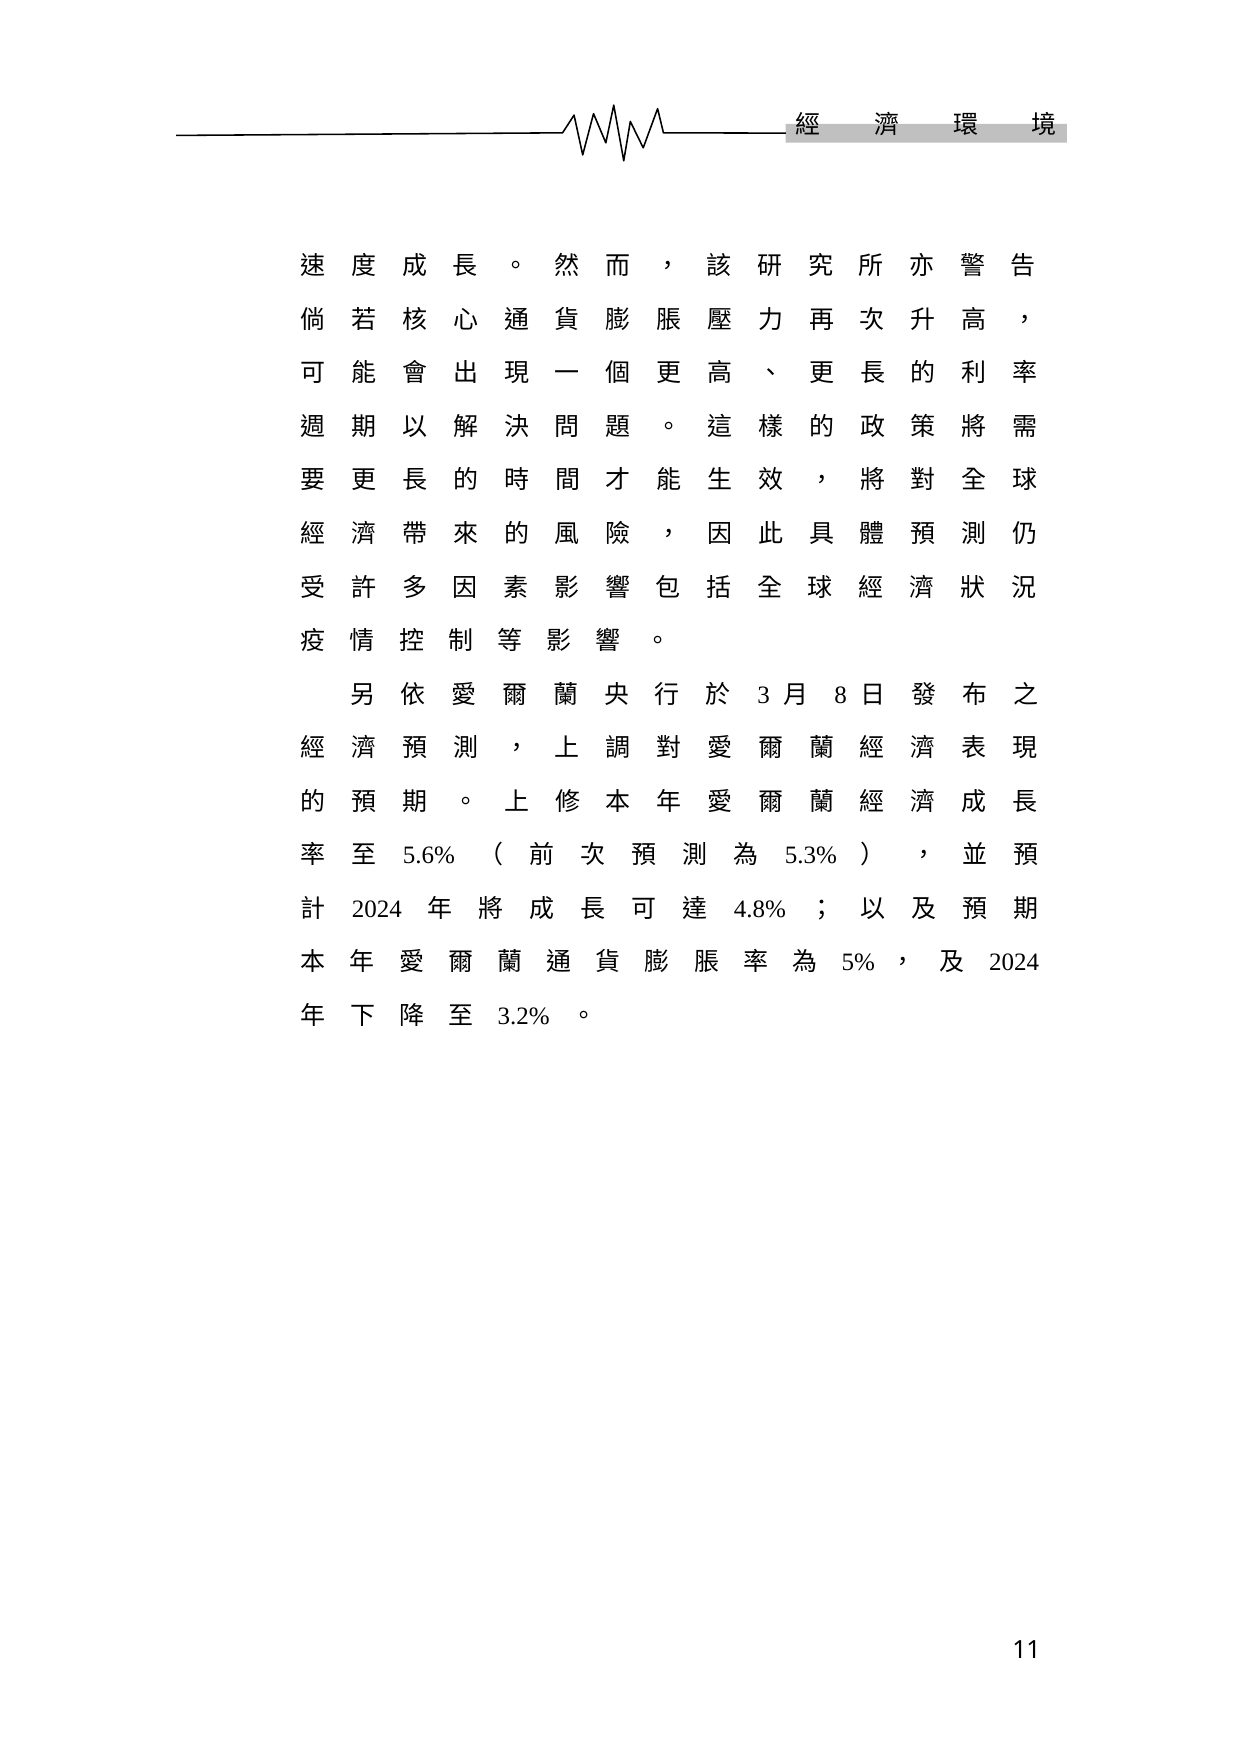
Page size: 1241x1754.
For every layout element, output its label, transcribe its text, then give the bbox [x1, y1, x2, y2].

text 另依愛爾蘭央行於3月8日發布之經濟預測，上調對愛爾蘭經濟表現的預期。上修本年愛爾蘭經濟成長率至5.6%（前次預測為5.3%），並預計2024年將成長可達4.8%；以及預期本年愛爾蘭通貨膨脹率為5%，及2024年下降至3.2%。 [276, 666, 1063, 1040]
text 該研究所推估，在更多消費和投資推動，以及更有利的價格前景，今年愛爾蘭的經濟將以3.8%的速度快速度成長。然而，該研究所亦警告，倘若核心通貨膨脹壓力再次升高，可能會出現一個更高、更長的利率週期以解決問題。這樣的政策將需要更長的時間才能生效，將對全球經濟帶來的風險，因此具體預測仍受許多因素影響包括全球經濟狀況、疫情控制等影響。 [276, 237, 1063, 666]
